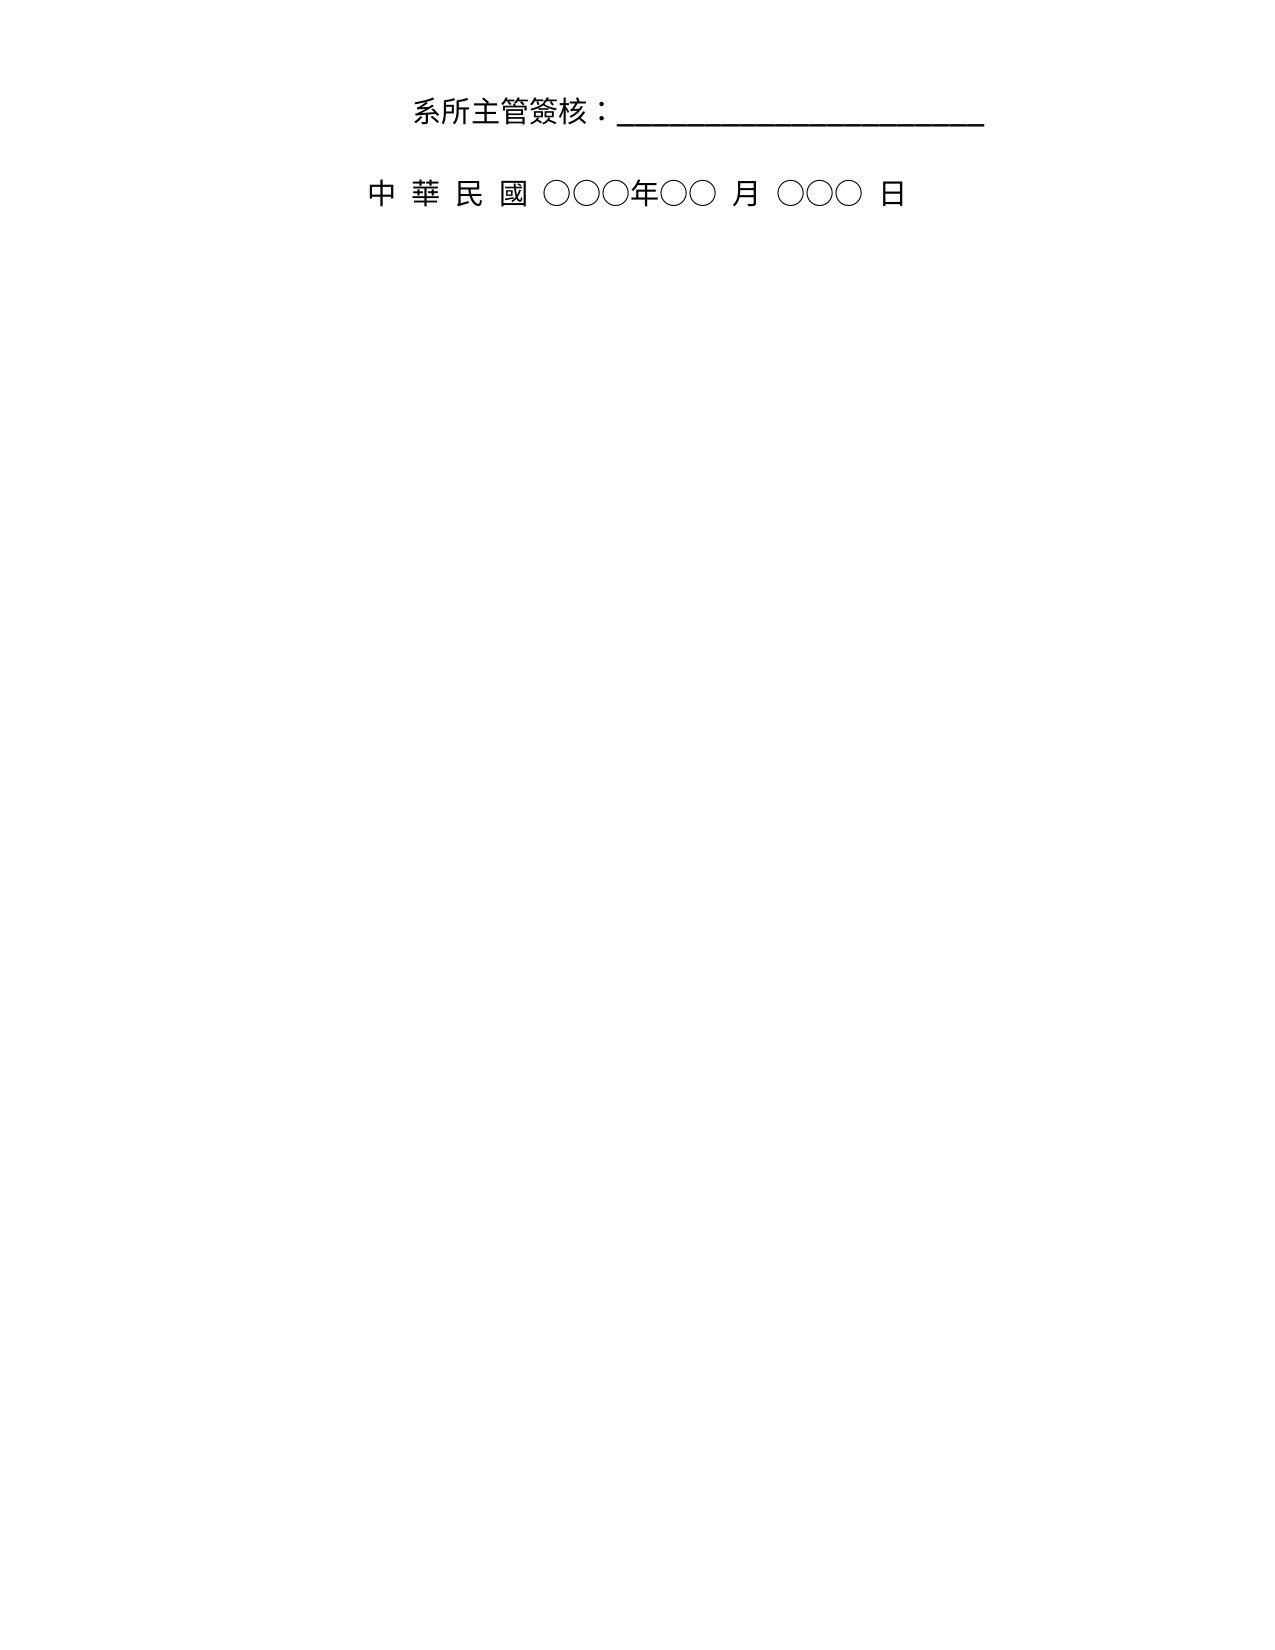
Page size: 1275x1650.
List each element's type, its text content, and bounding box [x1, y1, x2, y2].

text 中 華 民 國 ○○○年○○ 月 ○○○ 日 [150, 171, 1125, 213]
text 系所主管簽核：_____________________ [150, 89, 1119, 131]
